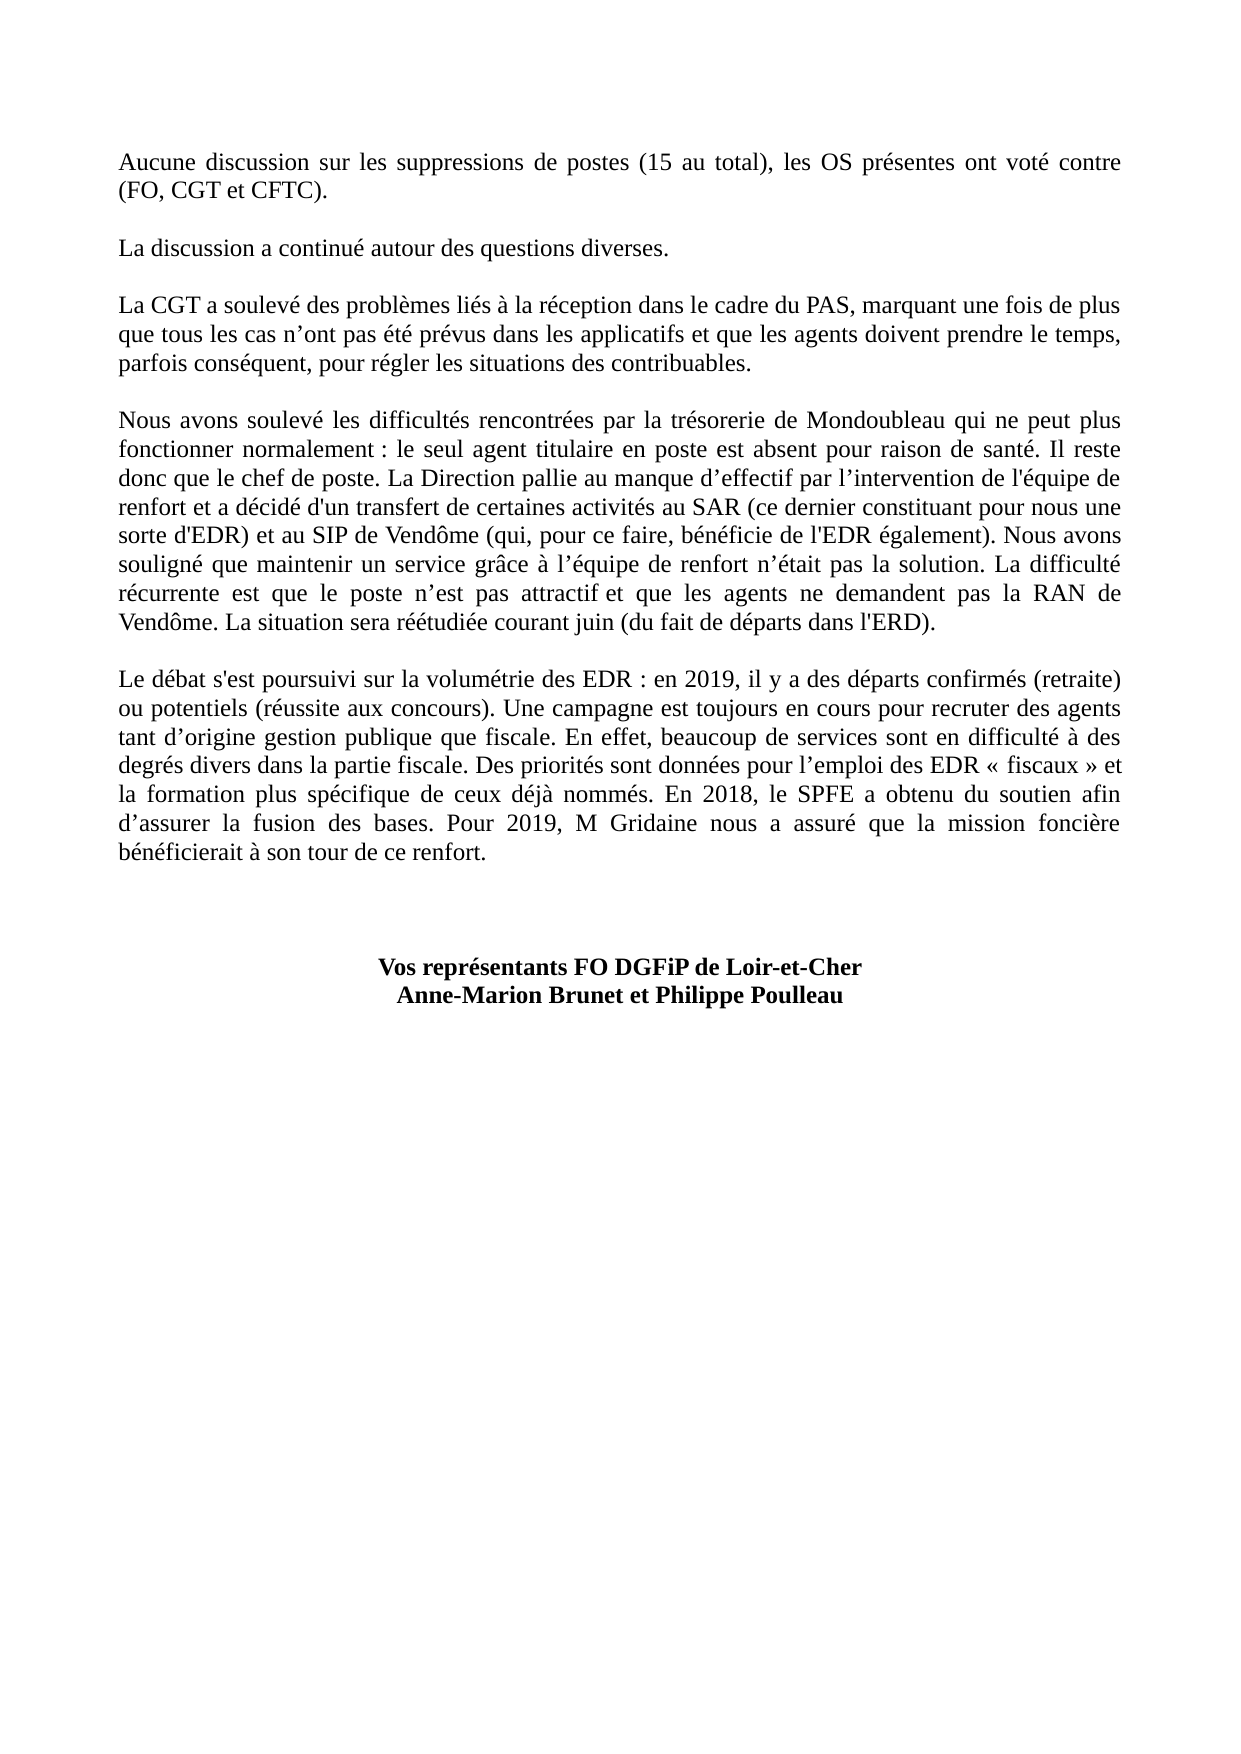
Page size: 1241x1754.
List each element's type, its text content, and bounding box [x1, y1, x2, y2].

text Le débat s'est poursuivi sur la volumétrie des EDR : en 2019, il y a des départs confirmés (retraite) ou potentiels (réussite aux concours). Une campagne est toujours en cours pour recruter des agents tant d’origine gestion publique que fiscale. En effet, beaucoup de services sont en difficulté à des degrés divers dans la partie fiscale. Des priorités sont données pour l’emploi des EDR « fiscaux » et la formation plus spécifique de ceux déjà nommés. En 2018, le SPFE a obtenu du soutien afin d’assurer la fusion des bases. Pour 2019, M Gridaine nous a assuré que la mission foncière bénéficierait à son tour de ce renfort. [118, 664, 1122, 866]
text La discussion a continué autour des questions diverses. [118, 233, 1122, 262]
text La CGT a soulevé des problèmes liés à la réception dans le cadre du PAS, marquant une fois de plus que tous les cas n’ont pas été prévus dans les applicatifs et que les agents doivent prendre le temps, parfois conséquent, pour régler les situations des contribuables. [118, 291, 1122, 377]
text Aucune discussion sur les suppressions de postes (15 au total), les OS présentes ont voté contre (FO, CGT et CFTC). [118, 147, 1122, 204]
text Anne-Marion Brunet et Philippe Poulleau [118, 981, 1122, 1009]
text Nous avons soulevé les difficultés rencontrées par la trésorerie de Mondoubleau qui ne peut plus fonctionner normalement : le seul agent titulaire en poste est absent pour raison de santé. Il reste donc que le chef de poste. La Direction pallie au manque d’effectif par l’intervention de l'équipe de renfort et a décidé d'un transfert de certaines activités au SAR (ce dernier constituant pour nous une sorte d'EDR) et au SIP de Vendôme (qui, pour ce faire, bénéficie de l'EDR également). Nous avons souligné que maintenir un service grâce à l’équipe de renfort n’était pas la solution. La difficulté récurrente est que le poste n’est pas attractif et que les agents ne demandent pas la RAN de Vendôme. La situation sera réétudiée courant juin (du fait de départs dans l'ERD). [118, 406, 1122, 636]
text Vos représentants FO DGFiP de Loir-et-Cher [118, 952, 1122, 981]
